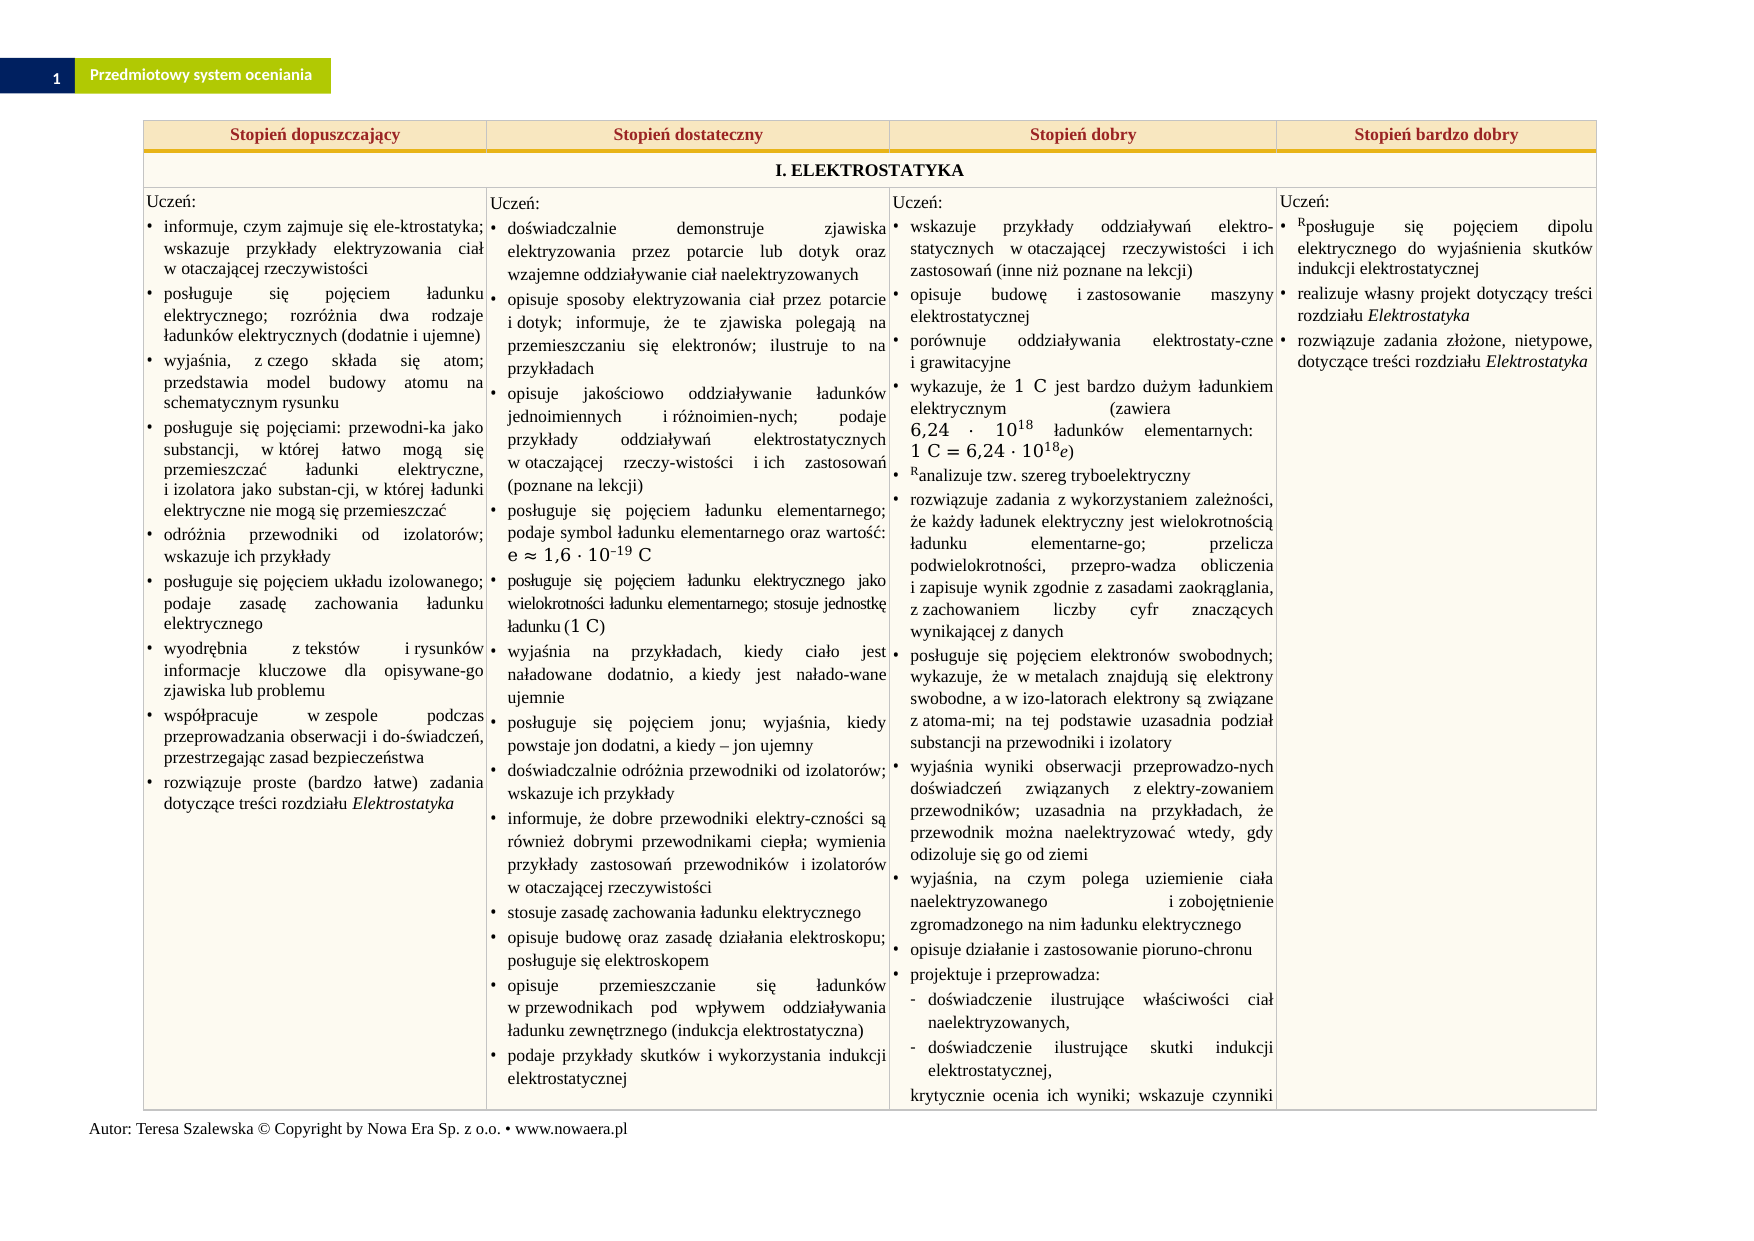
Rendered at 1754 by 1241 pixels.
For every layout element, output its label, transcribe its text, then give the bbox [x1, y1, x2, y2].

table_cell Uczeń: wskazuje przykłady oddziaływań elektro-statycznych w otaczającej rzeczywistości i ich zastosowań (inne niż poznane na lekcji) opisuje budowę i zastosowanie maszyny elektrostatycznej porównuje oddziaływania elektrostaty-czne i grawitacyjne wykazuje, że 1 C jest bardzo dużym ładunkiem elektrycznym (zawiera 6,24 · 1018 ładunków elementarnych: 1 C = 6,24 · 1018e) Ranalizuje tzw. szereg tryboelektryczny rozwiązuje zadania z wykorzystaniem zależności, że każdy ładunek elektryczny jest wielokrotnością ładunku elementarne-go; przelicza podwielokrotności, przepro-wadza obliczenia i zapisuje wynik zgodnie z zasadami zaokrąglania, z zachowaniem liczby cyfr znaczących wynikającej z danych posługuje się pojęciem elektronów swobodnych; wykazuje, że w metalach znajdują się elektrony swobodne, a w izo-latorach elektrony są związane z atoma-mi; na tej podstawie uzasadnia podział substancji na przewodniki i izolatory wyjaśnia wyniki obserwacji przeprowadzo-nych doświadczeń związanych z elektry-zowaniem przewodników; uzasadnia na przykładach, że przewodnik można naelektryzować wtedy, gdy odizoluje się go od ziemi wyjaśnia, na czym polega uziemienie ciała naelektryzowanego i zobojętnienie zgromadzonego na nim ładunku elektrycznego opisuje działanie i zastosowanie pioruno-chronu projektuje i przeprowadza: doświadczenie ilustrujące właściwości ciał naelektryzowanych, doświadczenie ilustrujące skutki indukcji elektrostatycznej, krytycznie ocenia ich wyniki; wskazuje czynniki [890, 188, 1276, 1109]
table_header Stopień dopuszczający [144, 121, 486, 149]
table_cell I. ELEKTROSTATYKA [144, 153, 1596, 187]
table_header Stopień dostateczny [487, 121, 889, 149]
table_header Stopień dobry [890, 121, 1276, 149]
table_cell Uczeń: Rposługuje się pojęciem dipolu elektrycznego do wyjaśnienia skutków indukcji elektrostatycznej realizuje własny projekt dotyczący treści rozdziału Elektrostatyka rozwiązuje zadania złożone, nietypowe, dotyczące treści rozdziału Elektrostatyka [1277, 188, 1596, 1109]
table_cell Uczeń: doświadczalnie demonstruje zjawiska elektryzowania przez potarcie lub dotyk oraz wzajemne oddziaływanie ciał naelektryzowanych opisuje sposoby elektryzowania ciał przez potarcie i dotyk; informuje, że te zjawiska polegają na przemieszczaniu się elektronów; ilustruje to na przykładach opisuje jakościowo oddziaływanie ładunków jednoimiennych i różnoimien-nych; podaje przykłady oddziaływań elektrostatycznych w otaczającej rzeczy-wistości i ich zastosowań (poznane na lekcji) posługuje się pojęciem ładunku elementarnego; podaje symbol ładunku elementarnego oraz wartość: e ≈ 1,6 · 10–19 C posługuje się pojęciem ładunku elektrycznego jako wielokrotności ładunku elementarnego; stosuje jednostkę ładunku (1 C) wyjaśnia na przykładach, kiedy ciało jest naładowane dodatnio, a kiedy jest nałado-wane ujemnie posługuje się pojęciem jonu; wyjaśnia, kiedy powstaje jon dodatni, a kiedy – jon ujemny doświadczalnie odróżnia przewodniki od izolatorów; wskazuje ich przykłady informuje, że dobre przewodniki elektry-czności są również dobrymi przewodnikami ciepła; wymienia przykłady zastosowań przewodników i izolatorów w otaczającej rzeczywistości stosuje zasadę zachowania ładunku elektrycznego opisuje budowę oraz zasadę działania elektroskopu; posługuje się elektroskopem opisuje przemieszczanie się ładunków w przewodnikach pod wpływem oddziaływania ładunku zewnętrznego (indukcja elektrostatyczna) podaje przykłady skutków i wykorzystania indukcji elektrostatycznej przeprowadza doświadczenia: doświadczenie ilustrujące elektryzowanie ciał przez pocieranie oraz oddziaływanie ciał naelektryzowanych, doświadczenie wykazujące, że przewo-dnik można naelektryzować, elektryzowanie ciał przez zbliżenie ciała naelektryzowanego, korzystając z ich opisów i przestrzegając zasad bezpieczeństwa; opisuje przebieg przeprowadzonego doświadczenia (wyróż-nia kluczowe kroki i sposób postępowania, wyjaśnia rolę użytych przyrządów, przedstawia wyniki i formułuje wnioski na podstawie tych wyników) rozwiązuje proste zadania dotyczące treści rozdziału Elektrostatyka [487, 188, 889, 1109]
table_header Stopień bardzo dobry [1277, 121, 1596, 149]
table_cell Uczeń: informuje, czym zajmuje się ele-ktrostatyka; wskazuje przykłady elektryzowania ciał w otaczającej rzeczywistości posługuje się pojęciem ładunku elektrycznego; rozróżnia dwa rodzaje ładunków elektrycznych (dodatnie i ujemne) wyjaśnia, z czego składa się atom; przedstawia model budowy atomu na schematycznym rysunku posługuje się pojęciami: przewodni-ka jako substancji, w której łatwo mogą się przemieszczać ładunki elektryczne, i izolatora jako substan-cji, w której ładunki elektryczne nie mogą się przemieszczać odróżnia przewodniki od izolatorów; wskazuje ich przykłady posługuje się pojęciem układu izolowanego; podaje zasadę zachowania ładunku elektrycznego wyodrębnia z tekstów i rysunków informacje kluczowe dla opisywane-go zjawiska lub problemu współpracuje w zespole podczas przeprowadzania obserwacji i do-świadczeń, przestrzegając zasad bezpieczeństwa rozwiązuje proste (bardzo łatwe) zadania dotyczące treści rozdziału Elektrostatyka [144, 188, 486, 1109]
